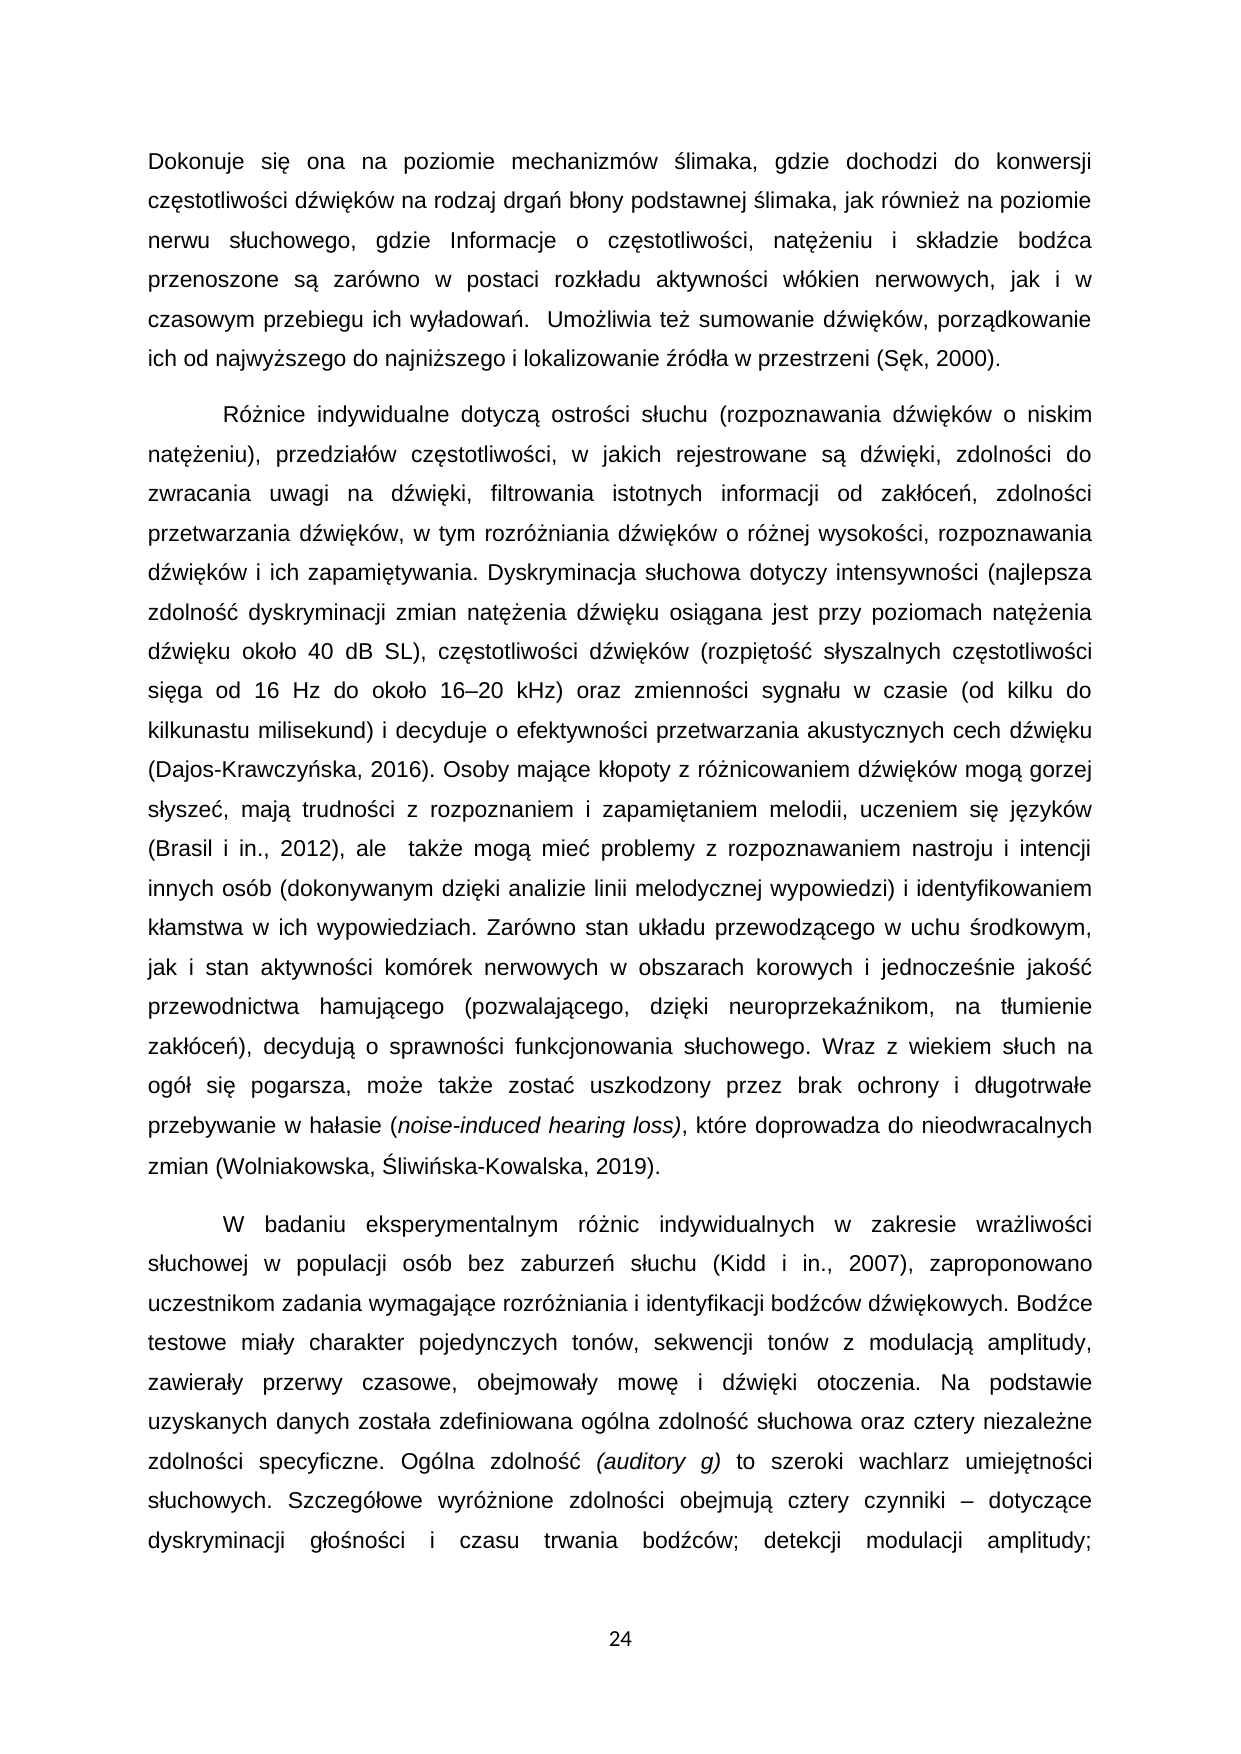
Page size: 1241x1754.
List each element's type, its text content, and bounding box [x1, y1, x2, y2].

text Dokonuje się ona na poziomie mechanizmów ślimaka, gdzie dochodzi do konwersji częstotliwości dźwięków na rodzaj drgań błony podstawnej ślimaka, jak również na poziomie nerwu słuchowego, gdzie Informacje o częstotliwości, natężeniu i składzie bodźca przenoszone są zarówno w postaci rozkładu aktywności włókien nerwowych, jak i w czasowym przebiegu ich wyładowań. Umożliwia też sumowanie dźwięków, porządkowanie ich od najwyższego do najniższego i lokalizowanie źródła w przestrzeni (Sęk, 2000). [148, 148, 1093, 371]
text Różnice indywidualne dotyczą ostrości słuchu (rozpoznawania dźwięków o niskim natężeniu), przedziałów częstotliwości, w jakich rejestrowane są dźwięki, zdolności do zwracania uwagi na dźwięki, filtrowania istotnych informacji od zakłóceń, zdolności przetwarzania dźwięków, w tym rozróżniania dźwięków o różnej wysokości, rozpoznawania dźwięków i ich zapamiętywania. Dyskryminacja słuchowa dotyczy intensywności (najlepsza zdolność dyskryminacji zmian natężenia dźwięku osiągana jest przy poziomach natężenia dźwięku około 40 dB SL), częstotliwości dźwięków (rozpiętość słyszalnych częstotliwości sięga od 16 Hz do około 16–20 kHz) oraz zmienności sygnału w czasie (od kilku do kilkunastu milisekund) i decyduje o efektywności przetwarzania akustycznych cech dźwięku (Dajos-Krawczyńska, 2016). Osoby mające kłopoty z różnicowaniem dźwięków mogą gorzej słyszeć, mają trudności z rozpoznaniem i zapamiętaniem melodii, uczeniem się języków (Brasil i in., 2012), ale także mogą mieć problemy z rozpoznawaniem nastroju i intencji innych osób (dokonywanym dzięki analizie linii melodycznej wypowiedzi) i identyfikowaniem kłamstwa w ich wypowiedziach. Zarówno stan układu przewodzącego w uchu środkowym, jak i stan aktywności komórek nerwowych w obszarach korowych i jednocześnie jakość przewodnictwa hamującego (pozwalającego, dzięki neuroprzekaźnikom, na tłumienie zakłóceń), decydują o sprawności funkcjonowania słuchowego. Wraz z wiekiem słuch na ogół się pogarsza, może także zostać uszkodzony przez brak ochrony i długotrwałe przebywanie w hałasie (noise-induced hearing loss), które doprowadza do nieodwracalnych zmian (Wolniakowska, Śliwińska-Kowalska, 2019). [148, 401, 1093, 1180]
text W badaniu eksperymentalnym różnic indywidualnych w zakresie wrażliwości słuchowej w populacji osób bez zaburzeń słuchu (Kidd i in., 2007), zaproponowano uczestnikom zadania wymagające rozróżniania i identyfikacji bodźców dźwiękowych. Bodźce testowe miały charakter pojedynczych tonów, sekwencji tonów z modulacją amplitudy, zawierały przerwy czasowe, obejmowały mowę i dźwięki otoczenia. Na podstawie uzyskanych danych została zdefiniowana ogólna zdolność słuchowa oraz cztery niezależne zdolności specyficzne. Ogólna zdolność (auditory g) to szeroki wachlarz umiejętności słuchowych. Szczegółowe wyróżnione zdolności obejmują cztery czynniki – dotyczące dyskryminacji głośności i czasu trwania bodźców; detekcji modulacji amplitudy; [148, 1211, 1093, 1553]
